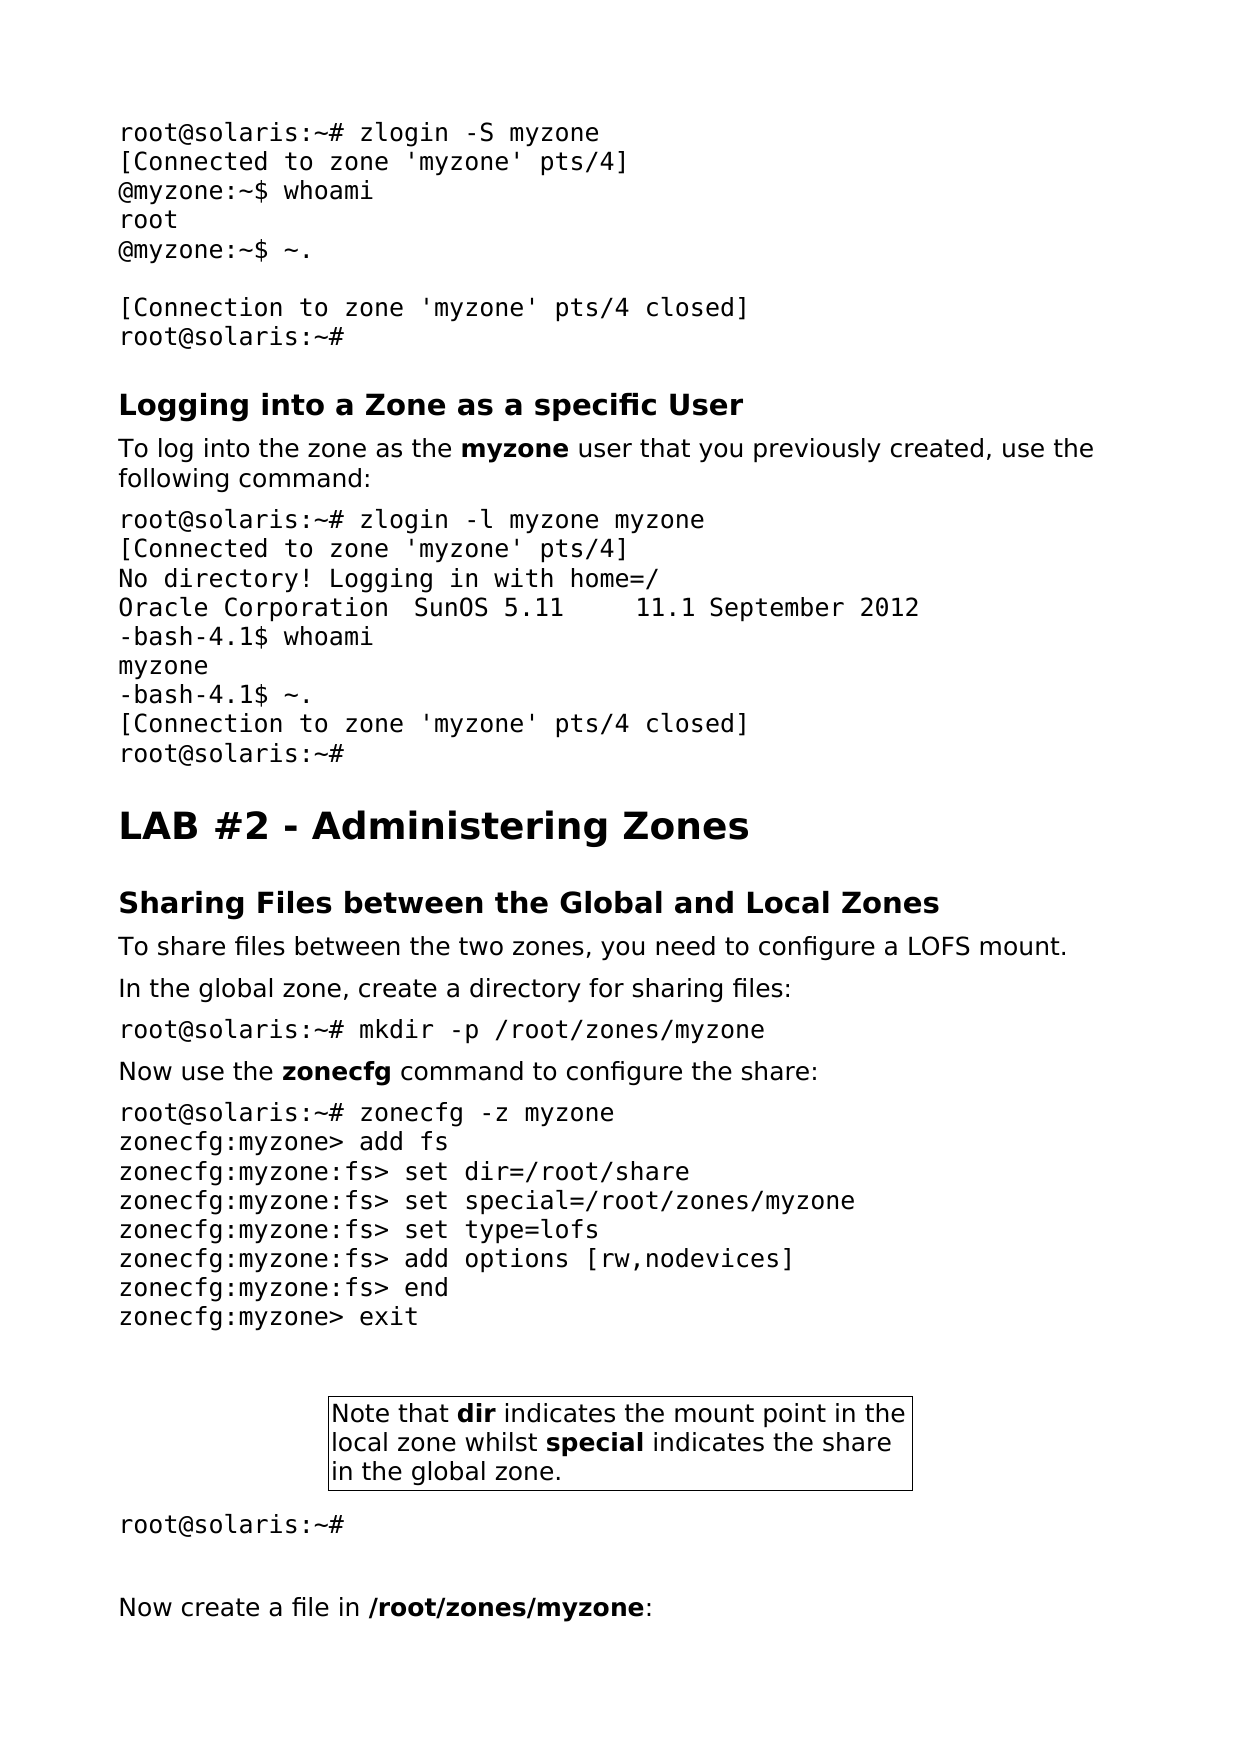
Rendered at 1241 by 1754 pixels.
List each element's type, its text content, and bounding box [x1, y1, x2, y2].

subtitle Logging into a Zone as a specific User [118, 388, 1122, 422]
text To share files between the two zones, you need to configure a LOFS mount. [118, 932, 1122, 962]
table_header Note that dir indicates the mount point in the local zone whilst special indicates the share in the global zone. [329, 1397, 912, 1490]
text root@solaris:~# zlogin -l myzone myzone [Connected to zone 'myzone' pts/4] No directory! Logging in with home=/ Oracle Corporation SunOS 5.11 11.1 September 2012 -bash-4.1$ whoami myzone -bash-4.1$ ~. [Connection to zone 'myzone' pts/4 closed] root@solaris:~# [118, 506, 1122, 768]
text In the global zone, create a directory for sharing files: [118, 974, 1122, 1003]
text To log into the zone as the myzone user that you previously created, use the following command: [118, 435, 1122, 493]
text root@solaris:~# zonecfg -z myzone zonecfg:myzone> add fs zonecfg:myzone:fs> set dir=/root/share zonecfg:myzone:fs> set special=/root/zones/myzone zonecfg:myzone:fs> set type=lofs zonecfg:myzone:fs> add options [rw,nodevices] zonecfg:myzone:fs> end zonecfg:myzone> exit root@solaris:~# [118, 1098, 1122, 1540]
subtitle Sharing Files between the Global and Local Zones [118, 886, 1122, 920]
text Now use the zonecfg command to configure the share: [118, 1057, 1122, 1086]
text root@solaris:~# mkdir -p /root/zones/myzone [118, 1016, 1122, 1045]
text root@solaris:~# zlogin -S myzone [Connected to zone 'myzone' pts/4] @myzone:~$ whoami root @myzone:~$ ~. [Connection to zone 'myzone' pts/4 closed] root@solaris:~# [118, 118, 1122, 351]
text Now create a file in /root/zones/myzone: [118, 1593, 1122, 1622]
subtitle LAB #2 - Administering Zones [118, 805, 1122, 848]
